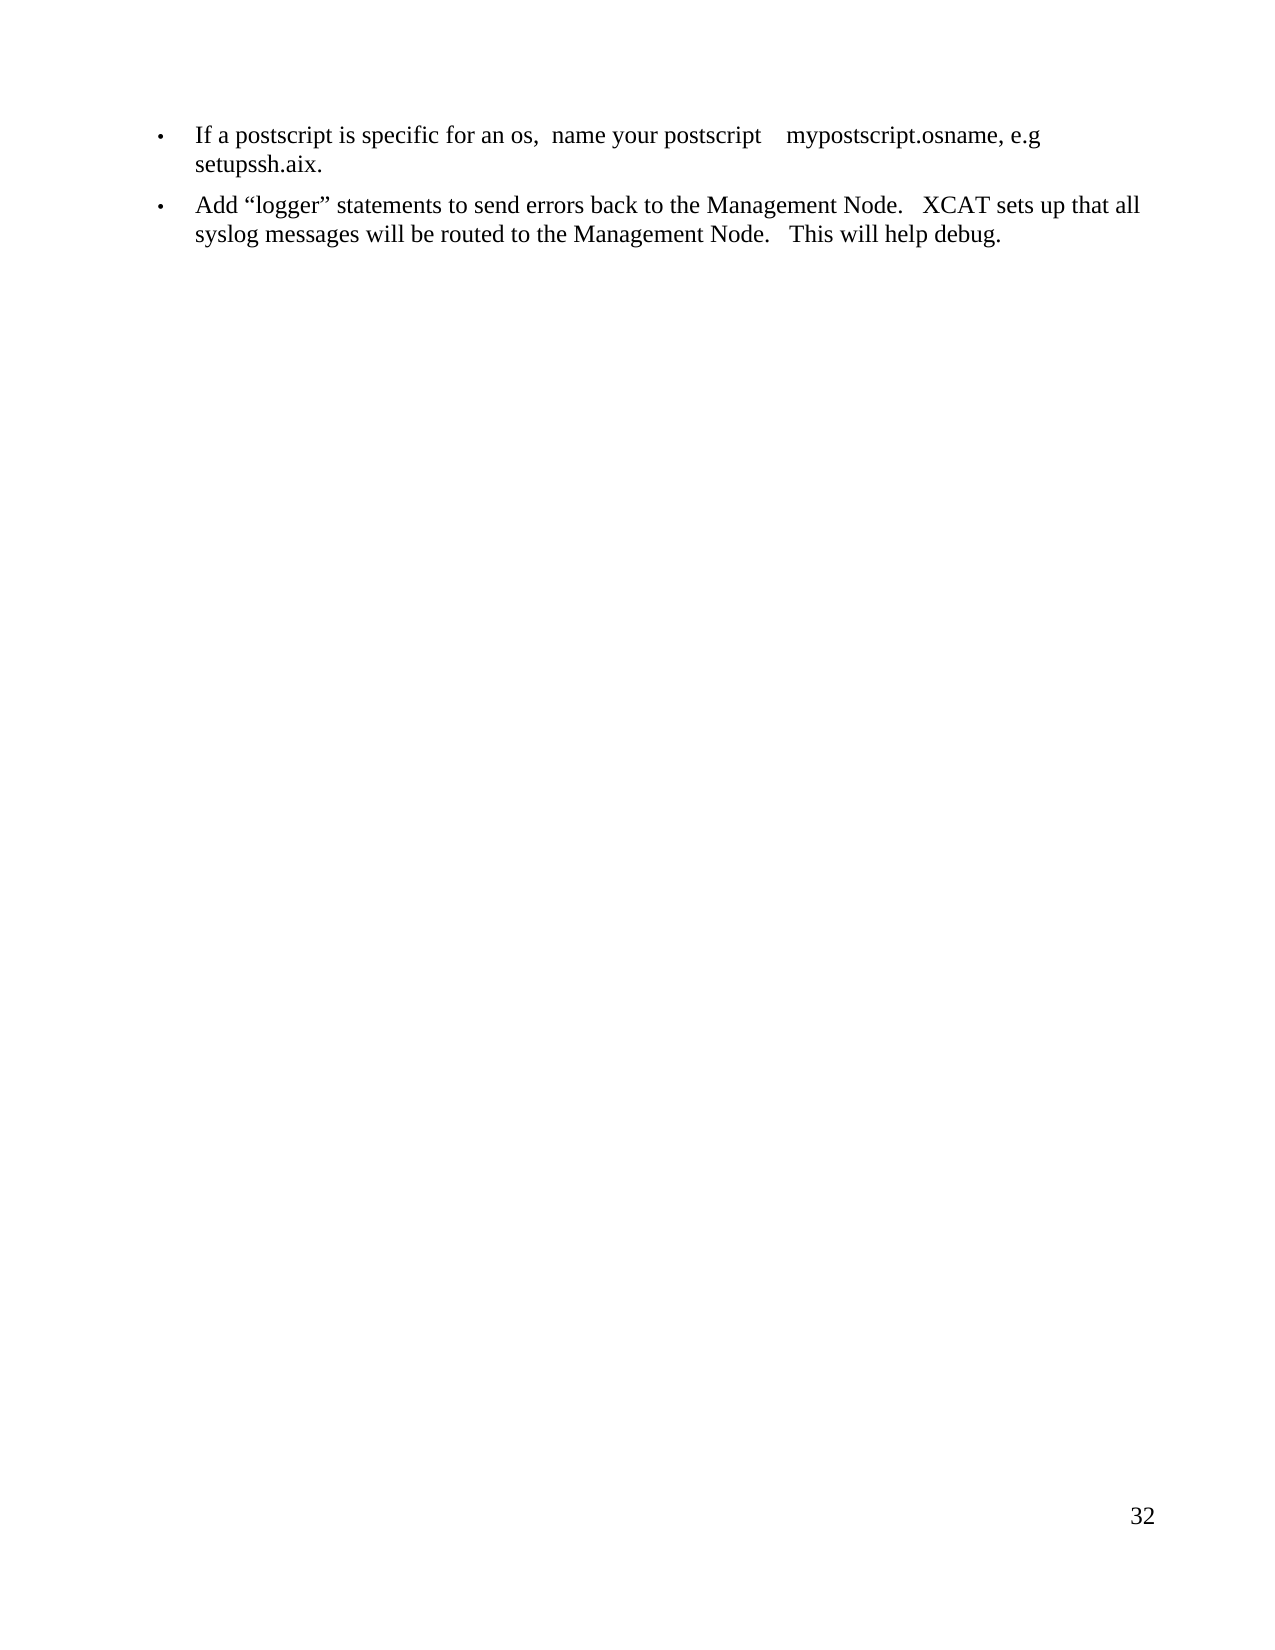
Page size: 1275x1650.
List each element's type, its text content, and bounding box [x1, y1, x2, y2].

list If a postscript is specific for an os, name your postscript mypostscript.osname, e.g setupssh.aix. [157, 120, 1155, 177]
list Add “logger” statements to send errors back to the Management Node. XCAT sets up that all syslog messages will be routed to the Management Node. This will help debug. [157, 190, 1155, 247]
